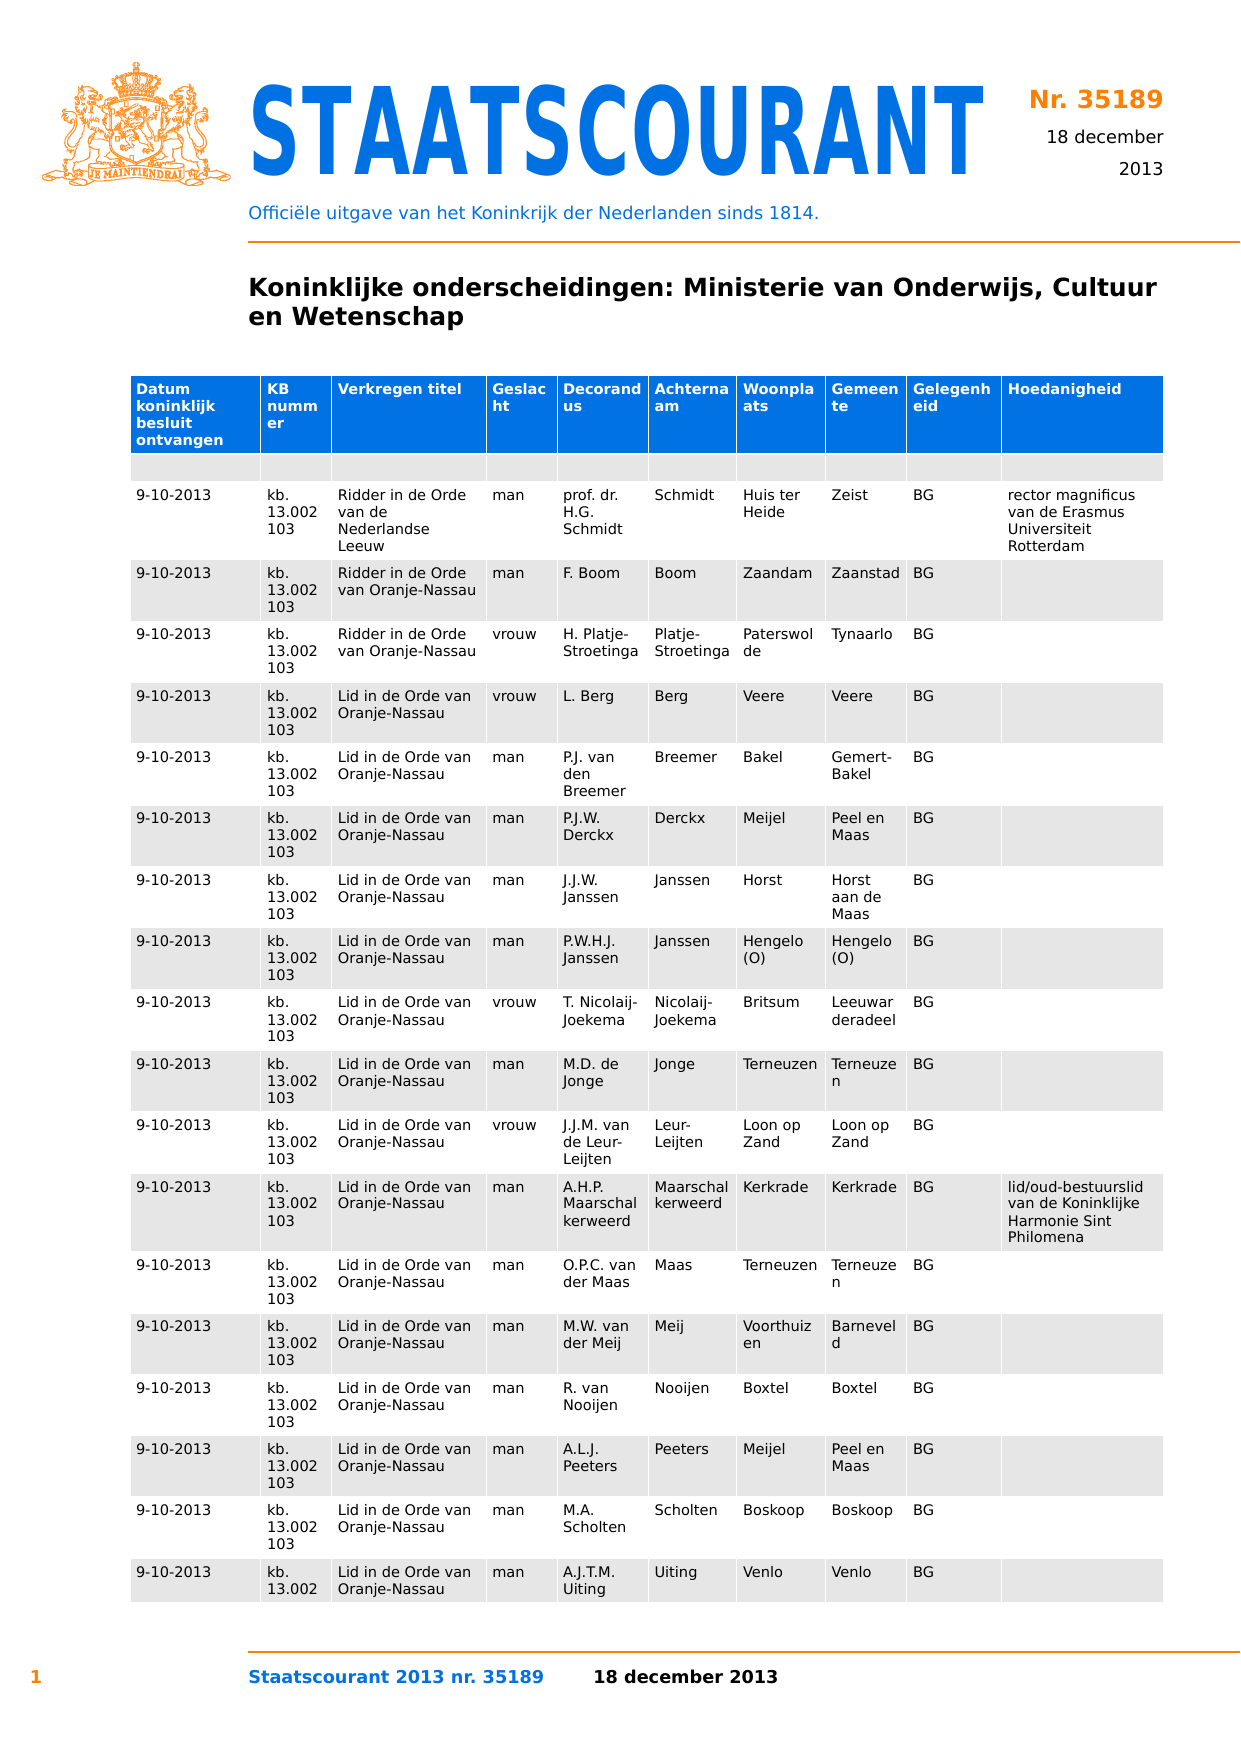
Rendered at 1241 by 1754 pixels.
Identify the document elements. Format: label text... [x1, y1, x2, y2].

table_cell vrouw [487, 1113, 557, 1173]
table_cell Meijel [737, 1436, 825, 1496]
table_cell vrouw [487, 622, 557, 682]
table_header Datum koninklijk besluit ontvangen [131, 376, 260, 453]
picture [41, 62, 231, 186]
table_cell Boskoop [737, 1498, 825, 1558]
table_cell M.W. van der Meij [558, 1314, 648, 1374]
table_cell Lid in de Orde van Oranje-Nassau [332, 1314, 486, 1374]
table_cell Leur-Leijten [649, 1113, 736, 1173]
table_cell man [487, 867, 557, 927]
table_cell kb. 13.002103 [261, 1113, 331, 1173]
table_cell [487, 455, 557, 481]
table_cell [332, 455, 486, 481]
table_cell [1002, 1498, 1163, 1558]
table_cell 9-10-2013 [131, 1498, 260, 1558]
table_cell Peel en Maas [826, 1436, 906, 1496]
table_cell lid/oud-bestuurslid van de Koninklijke Harmonie Sint Philomena [1002, 1174, 1163, 1251]
table_cell man [487, 1436, 557, 1496]
table_cell Uiting [649, 1559, 736, 1602]
table_cell BG [907, 867, 1001, 927]
table_cell man [487, 1252, 557, 1312]
table_cell BG [907, 482, 1001, 559]
table_cell 9-10-2013 [131, 1174, 260, 1251]
table_cell kb. 13.002103 [261, 1314, 331, 1374]
table_cell 9-10-2013 [131, 622, 260, 682]
table_cell Terneuzen [826, 1051, 906, 1111]
table_cell Veere [737, 683, 825, 743]
table_cell man [487, 806, 557, 866]
table_header Woonplaats [737, 376, 825, 453]
table_cell Lid in de Orde van Oranje-Nassau [332, 1375, 486, 1435]
table_cell Derckx [649, 806, 736, 866]
table_cell BG [907, 1113, 1001, 1173]
table_cell Zeist [826, 482, 906, 559]
table_cell 9-10-2013 [131, 1375, 260, 1435]
table_cell P.W.H.J. Janssen [558, 928, 648, 989]
table_cell BG [907, 1436, 1001, 1496]
table_cell kb. 13.002103 [261, 744, 331, 804]
table_cell 9-10-2013 [131, 1559, 260, 1602]
table_cell rector magnificus van de Erasmus Universiteit Rotterdam [1002, 482, 1163, 559]
table_header Verkregen titel [332, 376, 486, 453]
table_header Achternaam [649, 376, 736, 453]
table_cell 9-10-2013 [131, 928, 260, 989]
table_cell 9-10-2013 [131, 683, 260, 743]
table_cell BG [907, 560, 1001, 621]
table_cell F. Boom [558, 560, 648, 621]
table_cell kb. 13.002103 [261, 990, 331, 1050]
table_cell man [487, 744, 557, 804]
table_cell Venlo [737, 1559, 825, 1602]
table_cell P.J. van den Breemer [558, 744, 648, 804]
table_cell Terneuzen [737, 1252, 825, 1312]
table_cell man [487, 1314, 557, 1374]
table_cell man [487, 1498, 557, 1558]
table_header Hoedanigheid [1002, 376, 1163, 453]
table_cell kb. 13.002103 [261, 928, 331, 989]
table_cell prof. dr. H.G. Schmidt [558, 482, 648, 559]
table_header Gemeente [826, 376, 906, 453]
table_header KB nummer [261, 376, 331, 453]
table_cell Lid in de Orde van Oranje-Nassau [332, 1559, 486, 1602]
table_cell kb. 13.002103 [261, 1174, 331, 1251]
table_cell [1002, 560, 1163, 621]
table_cell Breemer [649, 744, 736, 804]
table_cell Terneuzen [737, 1051, 825, 1111]
table_cell Ridder in de Orde van Oranje-Nassau [332, 622, 486, 682]
table_cell Horst [737, 867, 825, 927]
table_cell M.D. de Jonge [558, 1051, 648, 1111]
table_cell Hengelo (O) [826, 928, 906, 989]
table_cell J.J.W. Janssen [558, 867, 648, 927]
table_cell Leeuwarderadeel [826, 990, 906, 1050]
table_cell 9-10-2013 [131, 1436, 260, 1496]
table_cell [1002, 1051, 1163, 1111]
table_cell M.A. Scholten [558, 1498, 648, 1558]
table_cell BG [907, 1314, 1001, 1374]
table_header Decorandus [558, 376, 648, 453]
table_cell BG [907, 1174, 1001, 1251]
table_cell [261, 455, 331, 481]
table_cell kb. 13.002103 [261, 1375, 331, 1435]
table_cell [907, 455, 1001, 481]
table_cell [737, 455, 825, 481]
table_cell Lid in de Orde van Oranje-Nassau [332, 990, 486, 1050]
table_cell [1002, 990, 1163, 1050]
table_cell kb. 13.002103 [261, 1051, 331, 1111]
table_cell kb. 13.002103 [261, 622, 331, 682]
table_cell 9-10-2013 [131, 744, 260, 804]
table_cell kb. 13.002103 [261, 806, 331, 866]
table_cell Boskoop [826, 1498, 906, 1558]
table_cell Loon op Zand [826, 1113, 906, 1173]
table_cell 9-10-2013 [131, 806, 260, 866]
table_cell 9-10-2013 [131, 990, 260, 1050]
table_cell H. Platje-Stroetinga [558, 622, 648, 682]
table_cell Lid in de Orde van Oranje-Nassau [332, 806, 486, 866]
table_cell Huis ter Heide [737, 482, 825, 559]
table_cell P.J.W. Derckx [558, 806, 648, 866]
table_cell [1002, 744, 1163, 804]
table_cell BG [907, 1051, 1001, 1111]
table_cell kb. 13.002 [261, 1559, 331, 1602]
table_cell Meijel [737, 806, 825, 866]
table_cell Boxtel [737, 1375, 825, 1435]
table_cell Boxtel [826, 1375, 906, 1435]
table_cell kb. 13.002103 [261, 1498, 331, 1558]
table_cell Scholten [649, 1498, 736, 1558]
table_cell [1002, 622, 1163, 682]
table_cell vrouw [487, 990, 557, 1050]
table_cell Venlo [826, 1559, 906, 1602]
table_cell Lid in de Orde van Oranje-Nassau [332, 1498, 486, 1558]
table_cell 9-10-2013 [131, 1252, 260, 1312]
table_cell Peeters [649, 1436, 736, 1496]
table_cell Boom [649, 560, 736, 621]
table_cell 9-10-2013 [131, 867, 260, 927]
table_cell Peel en Maas [826, 806, 906, 866]
table_cell Britsum [737, 990, 825, 1050]
table_cell kb. 13.002103 [261, 867, 331, 927]
table_cell Janssen [649, 928, 736, 989]
table_cell BG [907, 928, 1001, 989]
table_cell Kerkrade [826, 1174, 906, 1251]
table_cell A.J.T.M. Uiting [558, 1559, 648, 1602]
table_cell Lid in de Orde van Oranje-Nassau [332, 683, 486, 743]
table_cell 2013 [998, 153, 1240, 203]
table_header Geslacht [487, 376, 557, 453]
table_cell kb. 13.002103 [261, 482, 331, 559]
table_header STAATSCOURANT [248, 62, 998, 203]
table_cell Jonge [649, 1051, 736, 1111]
table_cell Lid in de Orde van Oranje-Nassau [332, 744, 486, 804]
table_cell BG [907, 683, 1001, 743]
table_cell 9-10-2013 [131, 1113, 260, 1173]
table_cell Nooijen [649, 1375, 736, 1435]
table_cell BG [907, 1498, 1001, 1558]
table_cell Officiële uitgave van het Koninkrijk der Nederlanden sinds 1814. [248, 203, 1240, 241]
table_cell BG [907, 1559, 1001, 1602]
table_cell Lid in de Orde van Oranje-Nassau [332, 1113, 486, 1173]
table_cell Meij [649, 1314, 736, 1374]
table_cell kb. 13.002103 [261, 560, 331, 621]
table_cell A.L.J. Peeters [558, 1436, 648, 1496]
table_cell Horst aan de Maas [826, 867, 906, 927]
table_cell [1002, 1436, 1163, 1496]
table_cell [558, 455, 648, 481]
table_cell 9-10-2013 [131, 482, 260, 559]
table_cell Maarschalkerweerd [649, 1174, 736, 1251]
table_header Gelegenheid [907, 376, 1001, 453]
table_cell Lid in de Orde van Oranje-Nassau [332, 928, 486, 989]
table_cell Lid in de Orde van Oranje-Nassau [332, 1051, 486, 1111]
table_cell kb. 13.002103 [261, 1252, 331, 1312]
table_cell Loon op Zand [737, 1113, 825, 1173]
table_cell [1002, 1113, 1163, 1173]
table_cell BG [907, 806, 1001, 866]
table_cell 9-10-2013 [131, 1051, 260, 1111]
table_cell BG [907, 1252, 1001, 1312]
table_cell Barneveld [826, 1314, 906, 1374]
table_cell man [487, 1051, 557, 1111]
table_cell vrouw [487, 683, 557, 743]
table_cell [1002, 1375, 1163, 1435]
table_cell Lid in de Orde van Oranje-Nassau [332, 1174, 486, 1251]
table_cell man [487, 1559, 557, 1602]
subtitle Koninklijke onderscheidingen: Ministerie van Onderwijs, Cultuur en Wetenschap [248, 273, 1163, 331]
table_cell Gemert-Bakel [826, 744, 906, 804]
table_cell O.P.C. van der Maas [558, 1252, 648, 1312]
table_cell [1002, 806, 1163, 866]
table_cell L. Berg [558, 683, 648, 743]
table_cell Voorthuizen [737, 1314, 825, 1374]
table_cell [826, 455, 906, 481]
table_cell 9-10-2013 [131, 560, 260, 621]
table_cell Platje-Stroetinga [649, 622, 736, 682]
table_cell 18 december [998, 121, 1240, 153]
table_cell Lid in de Orde van Oranje-Nassau [332, 1252, 486, 1312]
table_cell Janssen [649, 867, 736, 927]
table_cell Zaandam [737, 560, 825, 621]
table_header [25, 62, 248, 241]
table_cell [1002, 455, 1163, 481]
table_cell Bakel [737, 744, 825, 804]
table_cell [1002, 683, 1163, 743]
table_cell BG [907, 622, 1001, 682]
table_cell Lid in de Orde van Oranje-Nassau [332, 1436, 486, 1496]
table_cell R. van Nooijen [558, 1375, 648, 1435]
table_cell Hengelo (O) [737, 928, 825, 989]
table_cell J.J.M. van de Leur-Leijten [558, 1113, 648, 1173]
table_cell [1002, 1314, 1163, 1374]
table_cell Ridder in de Orde van de Nederlandse Leeuw [332, 482, 486, 559]
table_cell man [487, 482, 557, 559]
table_cell [1002, 867, 1163, 927]
table_cell Schmidt [649, 482, 736, 559]
table_cell BG [907, 744, 1001, 804]
table_cell [131, 455, 260, 481]
table_cell kb. 13.002103 [261, 683, 331, 743]
table_cell Veere [826, 683, 906, 743]
table_header Nr. 35189 [998, 62, 1240, 121]
table_cell [1002, 1559, 1163, 1602]
table_cell Tynaarlo [826, 622, 906, 682]
table_cell Ridder in de Orde van Oranje-Nassau [332, 560, 486, 621]
table_cell kb. 13.002103 [261, 1436, 331, 1496]
table_cell BG [907, 990, 1001, 1050]
table_cell BG [907, 1375, 1001, 1435]
table_cell A.H.P. Maarschalkerweerd [558, 1174, 648, 1251]
table_cell Paterswolde [737, 622, 825, 682]
table_cell man [487, 1375, 557, 1435]
table_cell T. Nicolaij-Joekema [558, 990, 648, 1050]
table_cell Berg [649, 683, 736, 743]
table_cell Lid in de Orde van Oranje-Nassau [332, 867, 486, 927]
table_cell Kerkrade [737, 1174, 825, 1251]
table_cell man [487, 560, 557, 621]
table_cell Terneuzen [826, 1252, 906, 1312]
table_cell [1002, 928, 1163, 989]
table_cell man [487, 1174, 557, 1251]
table_cell Maas [649, 1252, 736, 1312]
table_cell [1002, 1252, 1163, 1312]
table_cell Nicolaij-Joekema [649, 990, 736, 1050]
table_cell Zaanstad [826, 560, 906, 621]
table_cell 9-10-2013 [131, 1314, 260, 1374]
table_cell man [487, 928, 557, 989]
table_cell [649, 455, 736, 481]
